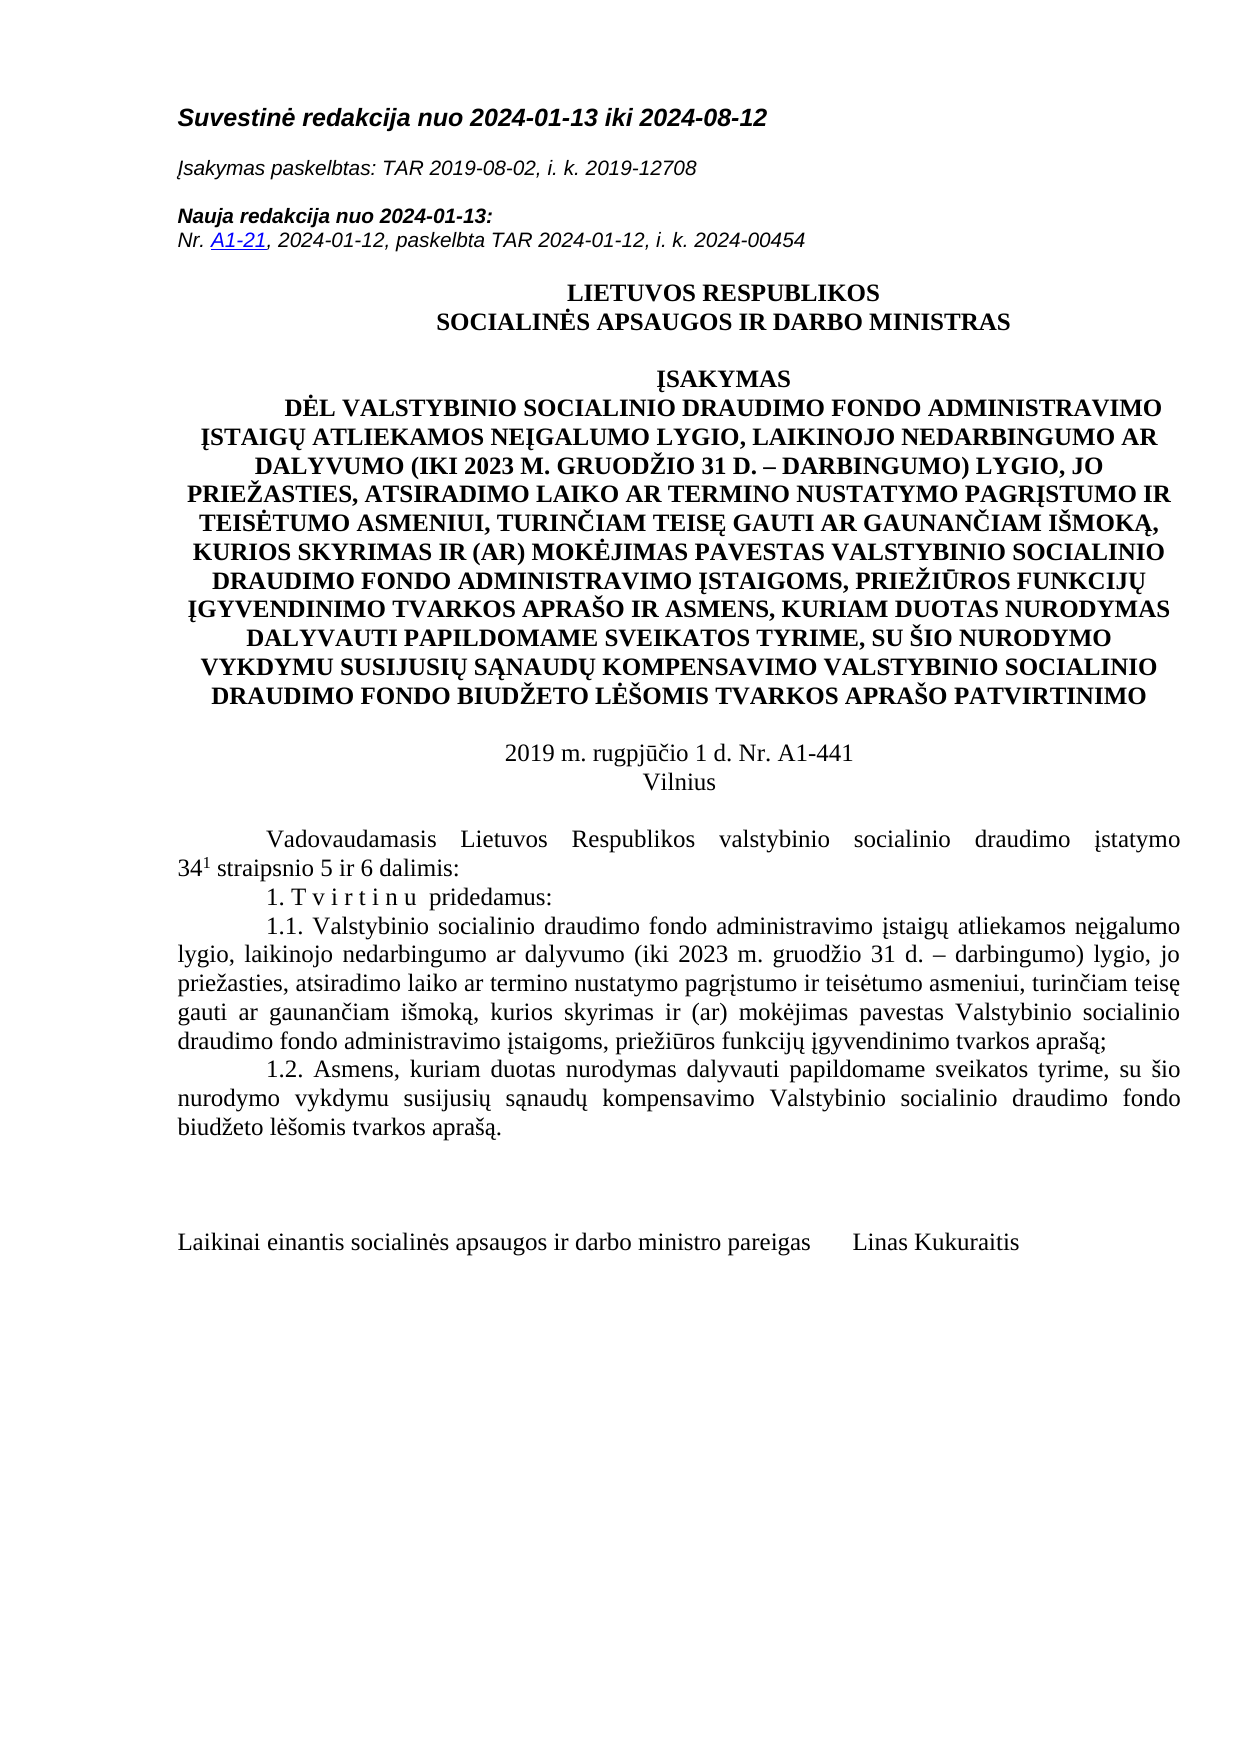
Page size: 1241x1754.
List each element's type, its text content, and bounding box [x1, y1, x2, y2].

text 1.1. Valstybinio socialinio draudimo fondo administravimo įstaigų atliekamos neįgalumo lygio, laikinojo nedarbingumo ar dalyvumo (iki 2023 m. gruodžio 31 d. – darbingumo) lygio, jo priežasties, atsiradimo laiko ar termino nustatymo pagrįstumo ir teisėtumo asmeniui, turinčiam teisę gauti ar gaunančiam išmoką, kurios skyrimas ir (ar) mokėjimas pavestas Valstybinio socialinio draudimo fondo administravimo įstaigoms, priežiūros funkcijų įgyvendinimo tvarkos aprašą; [177, 911, 1181, 1054]
text Laikinai einantis socialinės apsaugos ir darbo ministro pareigas Linas Kukuraitis [177, 1227, 1181, 1256]
text Nr. A1-21, 2024-01-12, paskelbta TAR 2024-01-12, i. k. 2024-00454 [177, 228, 1181, 252]
text LIETUVOS RESPUBLIKOS [177, 278, 1181, 307]
text DĖL VALSTYBINIO SOCIALINIO DRAUDIMO FONDO ADMINISTRAVIMO ĮSTAIGŲ ATLIEKAMOS NEĮGALUMO LYGIO, LAIKINOJO NEDARBINGUMO AR DALYVUMO (IKI 2023 M. GRUODŽIO 31 D. – DARBINGUMO) LYGIO, JO PRIEŽASTIES, ATSIRADIMO LAIKO AR TERMINO NUSTATYMO PAGRĮSTUMO IR TEISĖTUMO ASMENIUI, TURINČIAM TEISĘ GAUTI AR GAUNANČIAM IŠMOKĄ, KURIOS SKYRIMAS IR (AR) MOKĖJIMAS PAVESTAS VALSTYBINIO SOCIALINIO DRAUDIMO FONDO ADMINISTRAVIMO ĮSTAIGOMS, PRIEŽIŪROS FUNKCIJŲ ĮGYVENDINIMO TVARKOS APRAŠO IR ASMENS, KURIAM DUOTAS NURODYMAS DALYVAUTI PAPILDOMAME SVEIKATOS TYRIME, SU ŠIO NURODYMO VYKDYMU SUSIJUSIŲ SĄNAUDŲ KOMPENSAVIMO VALSTYBINIO SOCIALINIO DRAUDIMO FONDO BIUDŽETO LĖŠOMIS TVARKOS APRAŠO PATVIRTINIMO [177, 393, 1181, 709]
text Nauja redakcija nuo 2024-01-13: [177, 204, 1181, 228]
text 2019 m. rugpjūčio 1 d. Nr. A1-441 Vilnius [177, 738, 1181, 796]
text Vadovaudamasis Lietuvos Respublikos valstybinio socialinio draudimo įstatymo 341 straipsnio 5 ir 6 dalimis: [177, 824, 1181, 882]
text ĮSAKYMAS [177, 364, 1181, 393]
text 1. T v i r t i n u pridedamus: [177, 882, 1181, 911]
text SOCIALINĖS APSAUGOS IR DARBO MINISTRAS [177, 307, 1181, 336]
text Suvestinė redakcija nuo 2024-01-13 iki 2024-08-12 [177, 103, 1181, 132]
text 1.2. Asmens, kuriam duotas nurodymas dalyvauti papildomame sveikatos tyrime, su šio nurodymo vykdymu susijusių sąnaudų kompensavimo Valstybinio socialinio draudimo fondo biudžeto lėšomis tvarkos aprašą. [177, 1054, 1181, 1141]
text Įsakymas paskelbtas: TAR 2019-08-02, i. k. 2019-12708 [177, 156, 1181, 180]
